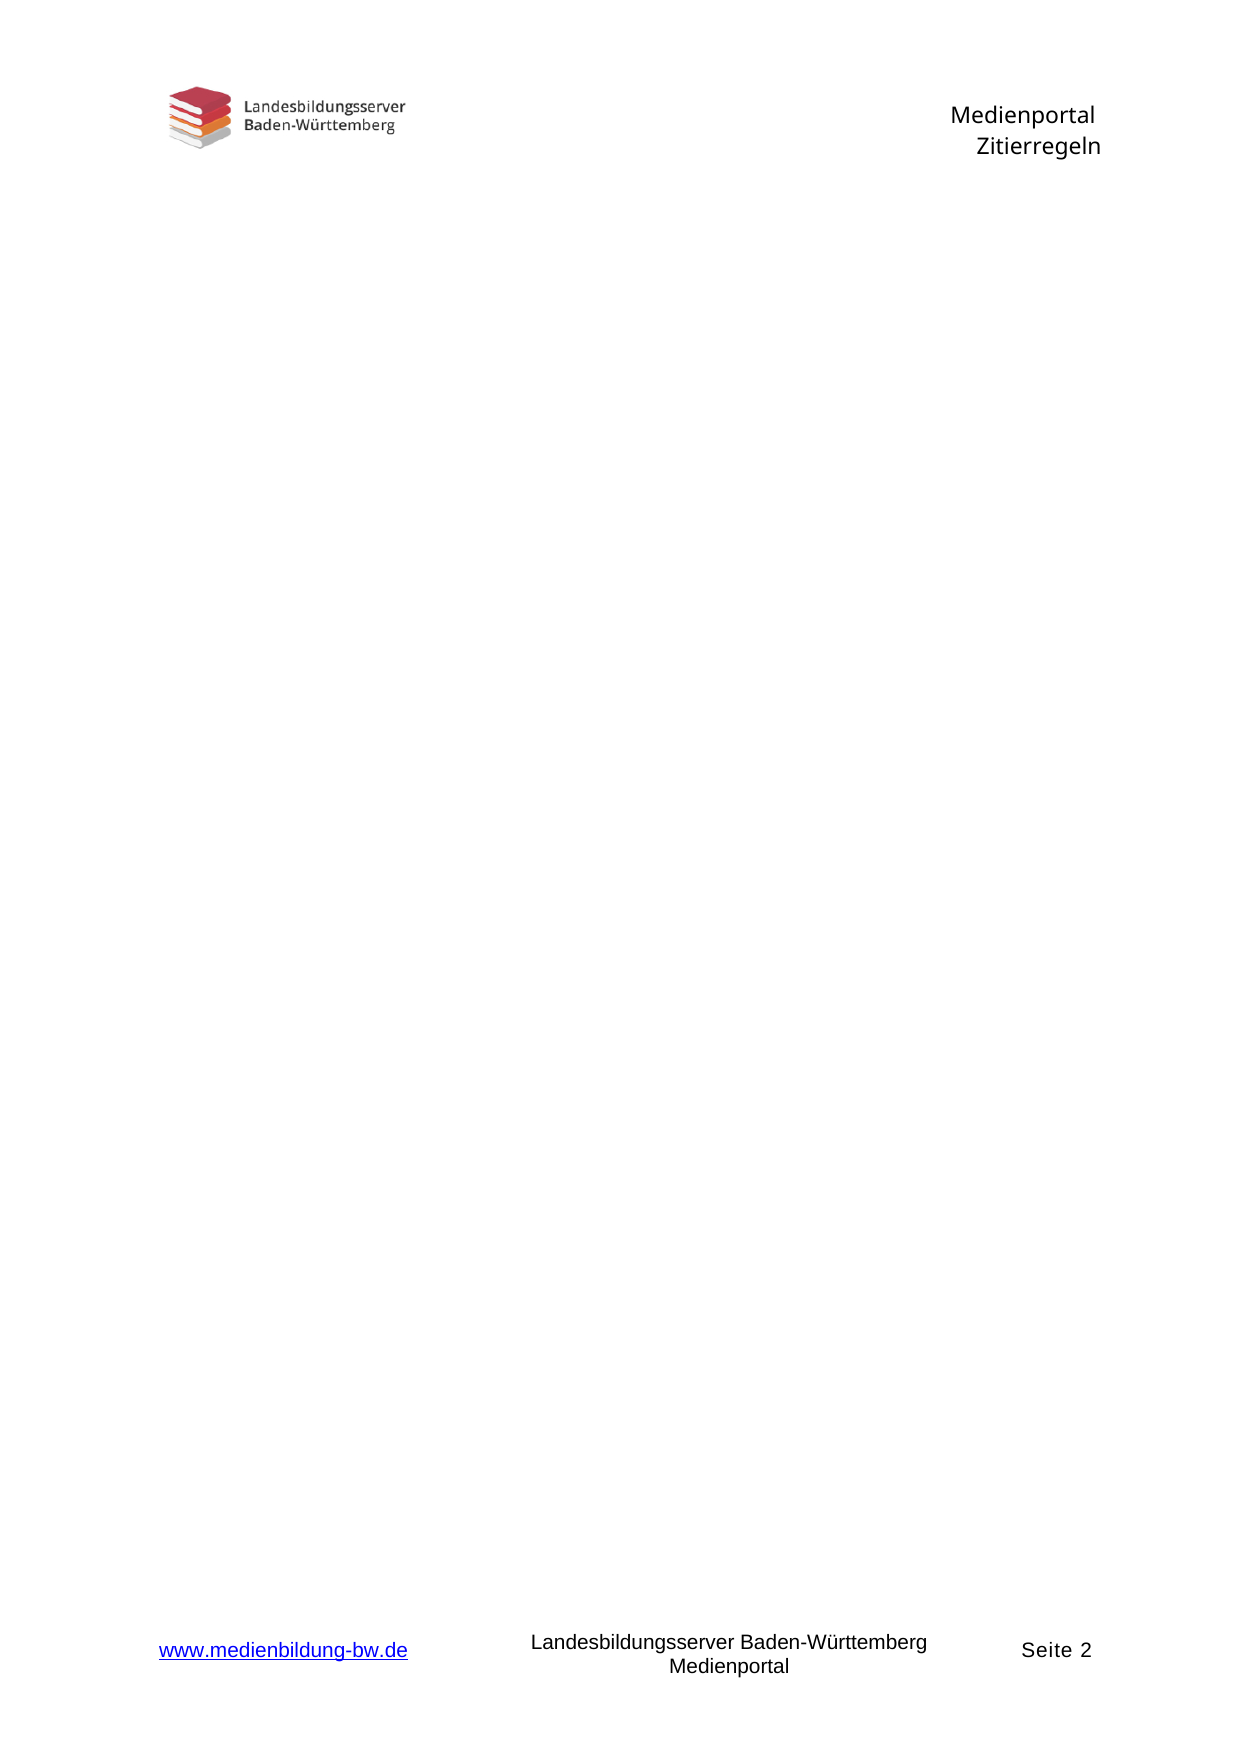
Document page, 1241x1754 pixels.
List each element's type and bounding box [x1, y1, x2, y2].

picture [159, 75, 409, 156]
